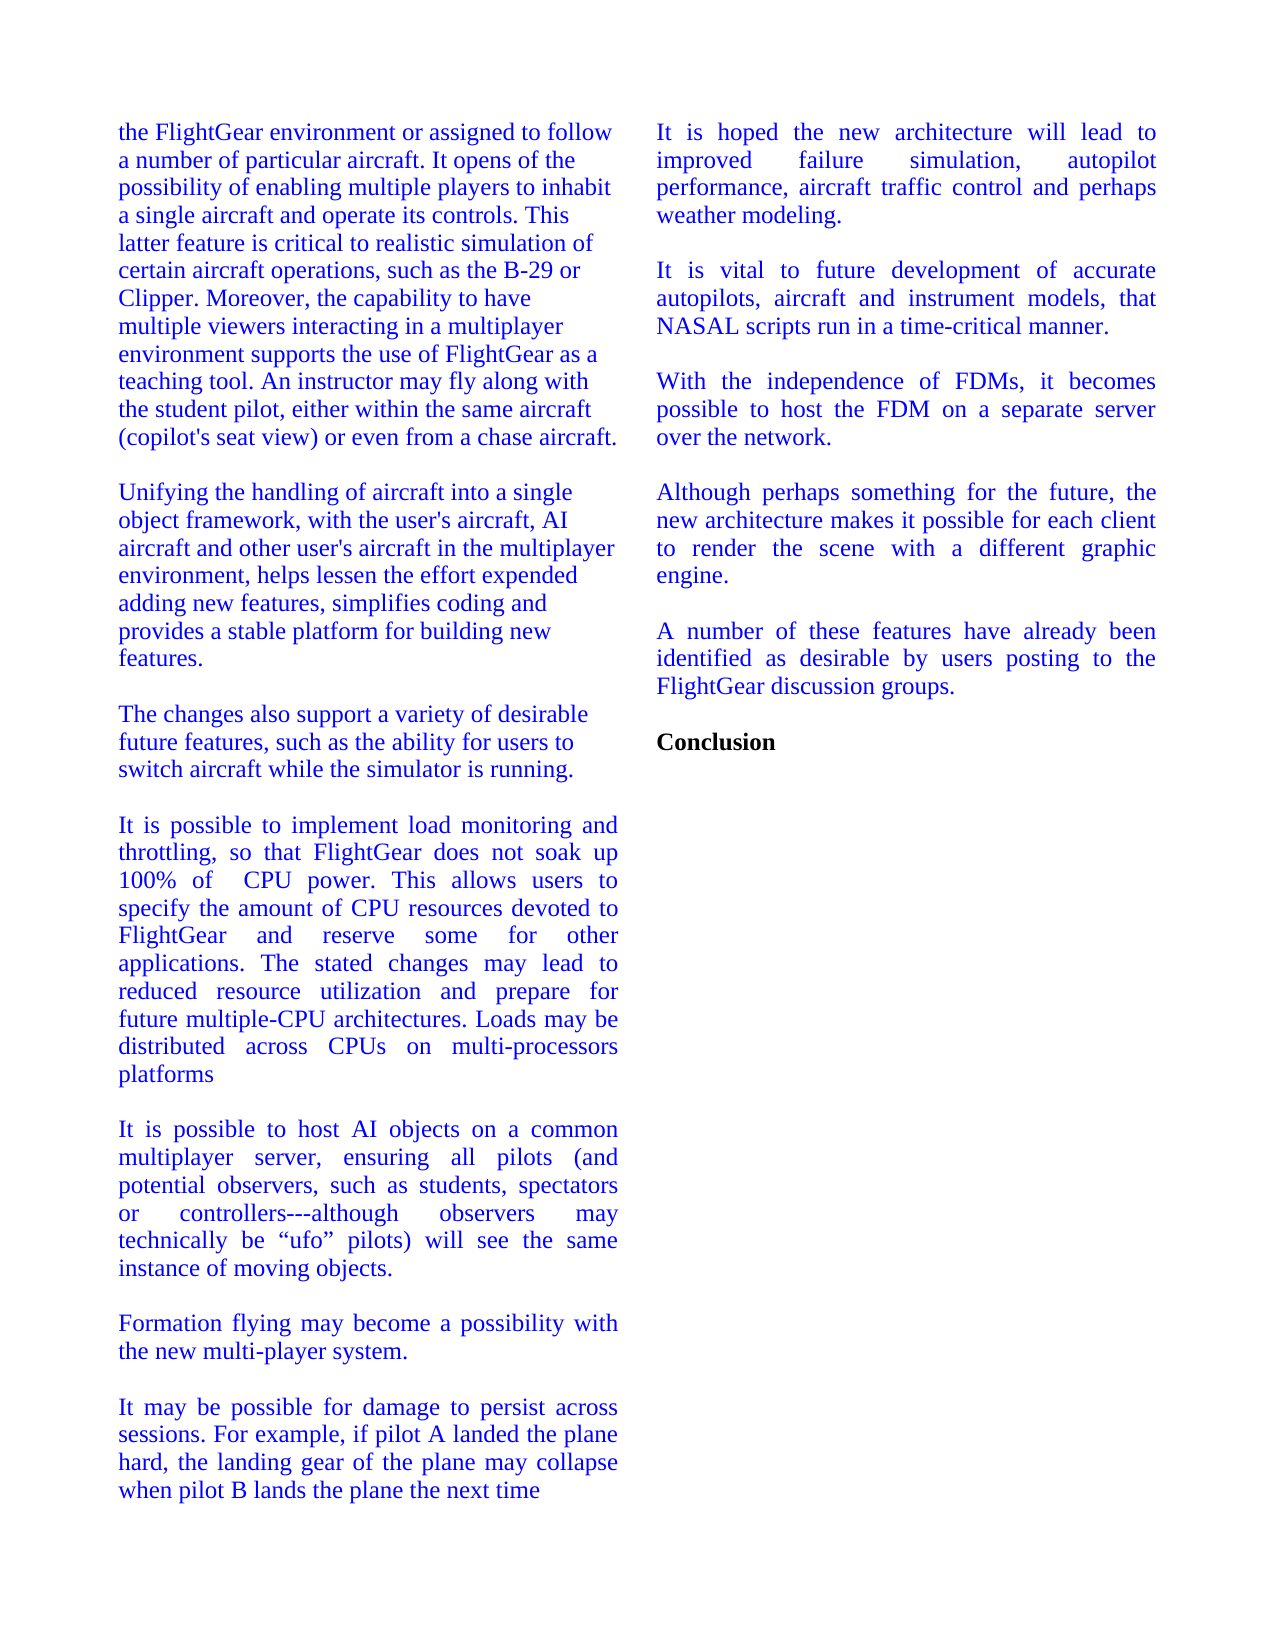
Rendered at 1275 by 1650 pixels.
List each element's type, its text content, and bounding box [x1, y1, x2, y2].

text It is possible to implement load monitoring and throttling, so that FlightGear does not soak up 100% of CPU power. This allows users to specify the amount of CPU resources devoted to FlightGear and reserve some for other applications. The stated changes may lead to reduced resource utilization and prepare for future multiple-CPU architectures. Loads may be distributed across CPUs on multi-processors platforms [118, 811, 619, 1088]
text Unifying the handling of aircraft into a single object framework, with the user's aircraft, AI aircraft and other user's aircraft in the multiplayer environment, helps lessen the effort expended adding new features, simplifies coding and provides a stable platform for building new features. [118, 478, 619, 672]
text Formation flying may become a possibility with the new multi-player system. [118, 1309, 619, 1365]
text Conclusion [656, 728, 1157, 755]
text It is possible to host AI objects on a common multiplayer server, ensuring all pilots (and potential observers, such as students, spectators or controllers---although observers may technically be “ufo” pilots) will see the same instance of moving objects. [118, 1116, 619, 1282]
text A number of these features have already been identified as desirable by users posting to the FlightGear discussion groups. [656, 617, 1157, 700]
text the FlightGear environment or assigned to follow a number of particular aircraft. It opens of the possibility of enabling multiple players to inhabit a single aircraft and operate its controls. This latter feature is critical to realistic simulation of certain aircraft operations, such as the B-29 or Clipper. Moreover, the capability to have multiple viewers interacting in a multiplayer environment supports the use of FlightGear as a teaching tool. An instructor may fly along with the student pilot, either within the same aircraft (copilot's seat view) or even from a chase aircraft. [118, 118, 619, 451]
text It is hoped the new architecture will lead to improved failure simulation, autopilot performance, aircraft traffic control and perhaps weather modeling. [656, 118, 1157, 229]
text Although perhaps something for the future, the new architecture makes it possible for each client to render the scene with a different graphic engine. [656, 478, 1157, 589]
text It is vital to future development of accurate autopilots, aircraft and instrument models, that NASAL scripts run in a time-critical manner. [656, 257, 1157, 340]
text With the independence of FDMs, it becomes possible to host the FDM on a separate server over the network. [656, 367, 1157, 451]
text It may be possible for damage to persist across sessions. For example, if pilot A landed the plane hard, the landing gear of the plane may collapse when pilot B lands the plane the next time [118, 1393, 619, 1503]
text The changes also support a variety of desirable future features, such as the ability for users to switch aircraft while the simulator is running. [118, 700, 619, 783]
